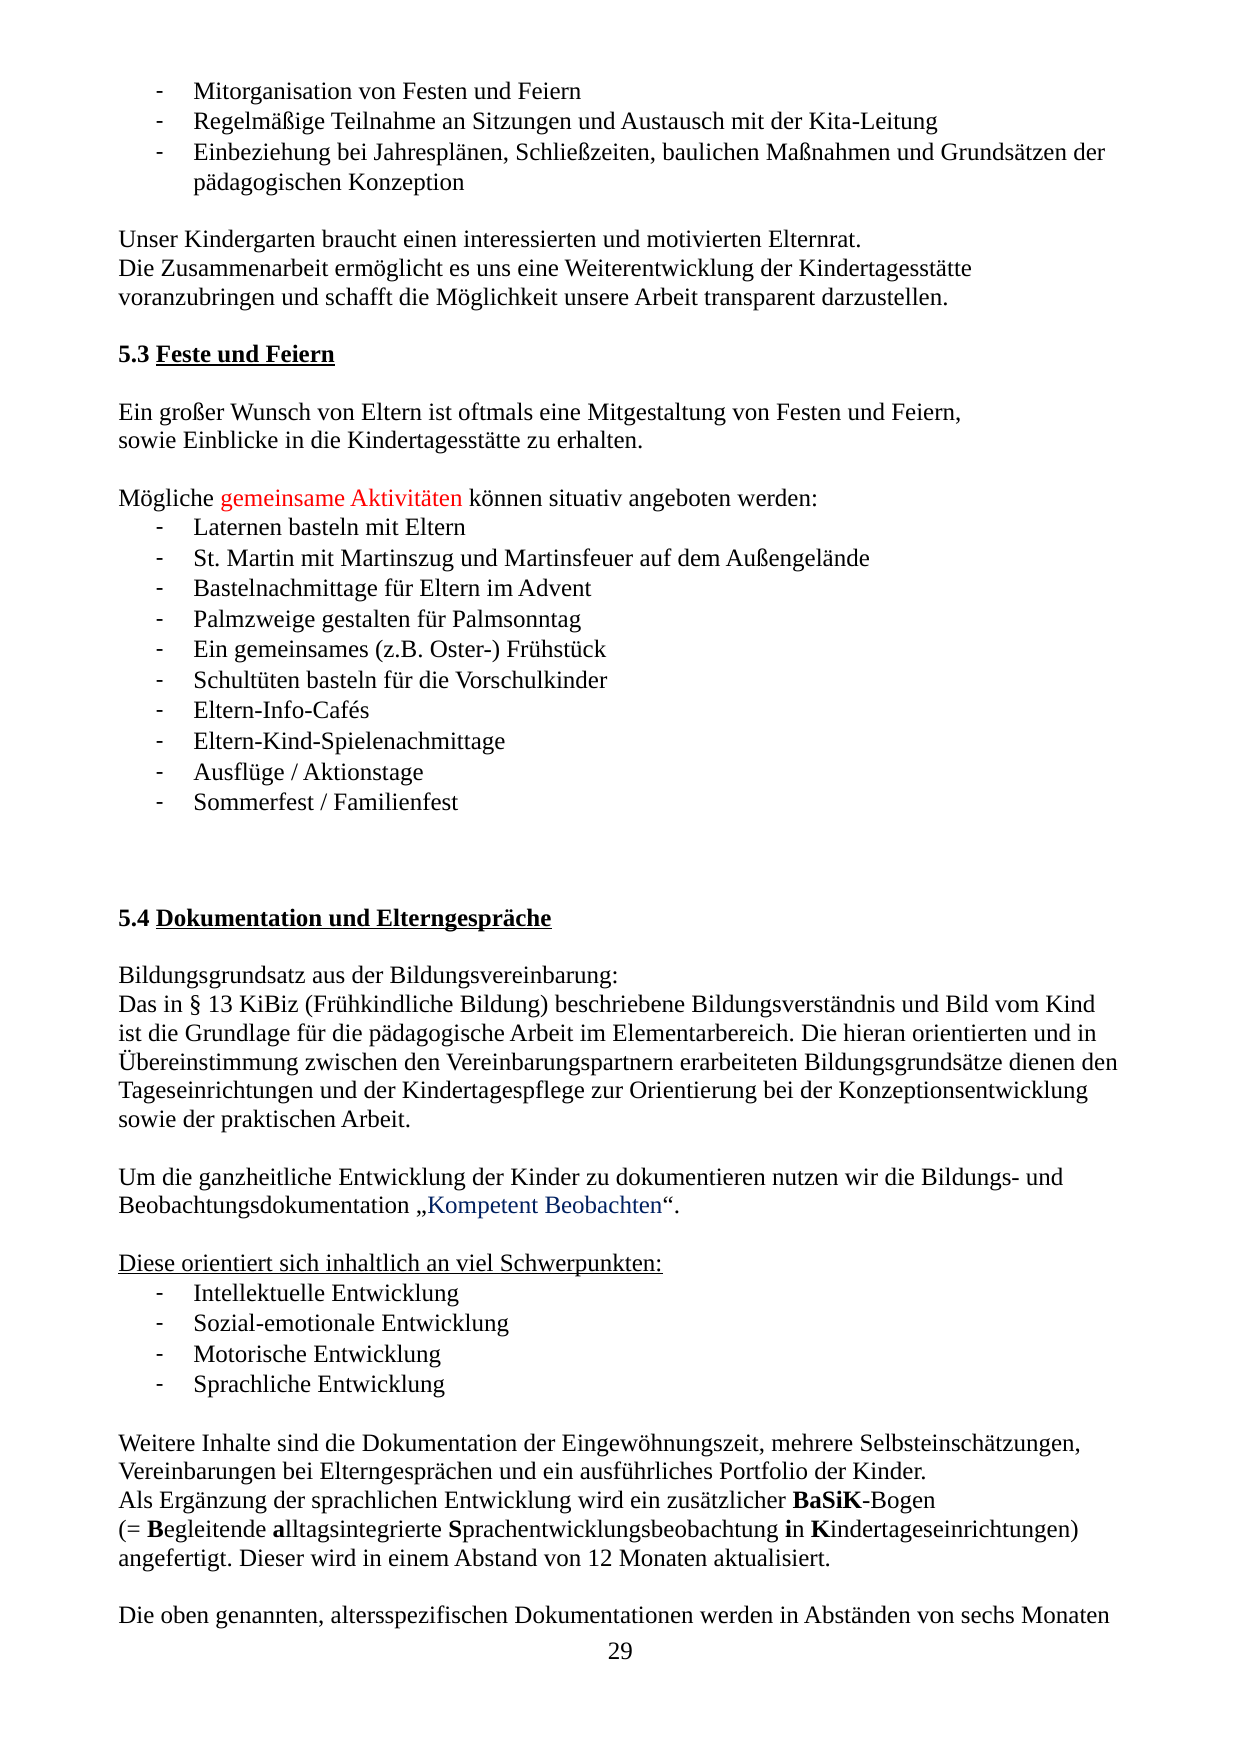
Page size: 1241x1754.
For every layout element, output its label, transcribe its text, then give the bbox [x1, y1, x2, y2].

list Eltern-Info-Cafés [156, 695, 1122, 725]
text Die Zusammenarbeit ermöglicht es uns eine Weiterentwicklung der Kindertagesstätte voranzubringen und schafft die Möglichkeit unsere Arbeit transparent darzustellen. [118, 253, 1122, 310]
text Unser Kindergarten braucht einen interessierten und motivierten Elternrat. [118, 224, 1122, 253]
list Regelmäßige Teilnahme an Sitzungen und Austausch mit der Kita-Leitung [156, 106, 1122, 136]
text (= Begleitende alltagsintegrierte Sprachentwicklungsbeobachtung in Kindertageseinrichtungen) angefertigt. Dieser wird in einem Abstand von 12 Monaten aktualisiert. [118, 1514, 1122, 1571]
list Palmzweige gestalten für Palmsonntag [156, 603, 1122, 634]
list Laternen basteln mit Eltern [156, 512, 1122, 542]
text sowie Einblicke in die Kindertagesstätte zu erhalten. [118, 425, 1122, 454]
list Einbeziehung bei Jahresplänen, Schließzeiten, baulichen Maßnahmen und Grundsätzen der pädagogischen Konzeption [156, 136, 1122, 195]
list Intellektuelle Entwicklung [156, 1277, 1122, 1307]
list Sprachliche Entwicklung [156, 1368, 1122, 1399]
text Als Ergänzung der sprachlichen Entwicklung wird ein zusätzlicher BaSiK-Bogen [118, 1485, 1122, 1514]
text 5.3 Feste und Feiern [118, 339, 1122, 368]
text Die oben genannten, altersspezifischen Dokumentationen werden in Abständen von sechs Monaten [118, 1600, 1122, 1629]
list Eltern-Kind-Spielenachmittage [156, 725, 1122, 756]
list Sommerfest / Familienfest [156, 786, 1122, 817]
list St. Martin mit Martinszug und Martinsfeuer auf dem Außengelände [156, 542, 1122, 573]
text Das in § 13 KiBiz (Frühkindliche Bildung) beschriebene Bildungsverständnis und Bild vom Kind ist die Grundlage für die pädagogische Arbeit im Elementarbereich. Die hieran orientierten und in Übereinstimmung zwischen den Vereinbarungspartnern erarbeiteten Bildungsgrundsätze dienen den Tageseinrichtungen und der Kindertagespflege zur Orientierung bei der Konzeptionsentwicklung sowie der praktischen Arbeit. [118, 989, 1122, 1133]
text Ein großer Wunsch von Eltern ist oftmals eine Mitgestaltung von Festen und Feiern, [118, 397, 1122, 425]
list Schultüten basteln für die Vorschulkinder [156, 664, 1122, 695]
list Ein gemeinsames (z.B. Oster-) Frühstück [156, 634, 1122, 664]
text 5.4 Dokumentation und Elterngespräche [118, 903, 1122, 932]
text Um die ganzheitliche Entwicklung der Kinder zu dokumentieren nutzen wir die Bildungs- und Beobachtungsdokumentation „Kompetent Beobachten“. [118, 1162, 1122, 1219]
list Ausflüge / Aktionstage [156, 756, 1122, 786]
list Sozial-emotionale Entwicklung [156, 1307, 1122, 1338]
text Bildungsgrundsatz aus der Bildungsvereinbarung: [118, 961, 1122, 989]
text Mögliche gemeinsame Aktivitäten können situativ angeboten werden: [118, 483, 1122, 512]
text Weitere Inhalte sind die Dokumentation der Eingewöhnungszeit, mehrere Selbsteinschätzungen, Vereinbarungen bei Elterngesprächen und ein ausführliches Portfolio der Kinder. [118, 1428, 1122, 1485]
list Bastelnachmittage für Eltern im Advent [156, 573, 1122, 603]
list Mitorganisation von Festen und Feiern [156, 75, 1122, 106]
text Diese orientiert sich inhaltlich an viel Schwerpunkten: [118, 1248, 1122, 1277]
list Motorische Entwicklung [156, 1338, 1122, 1368]
